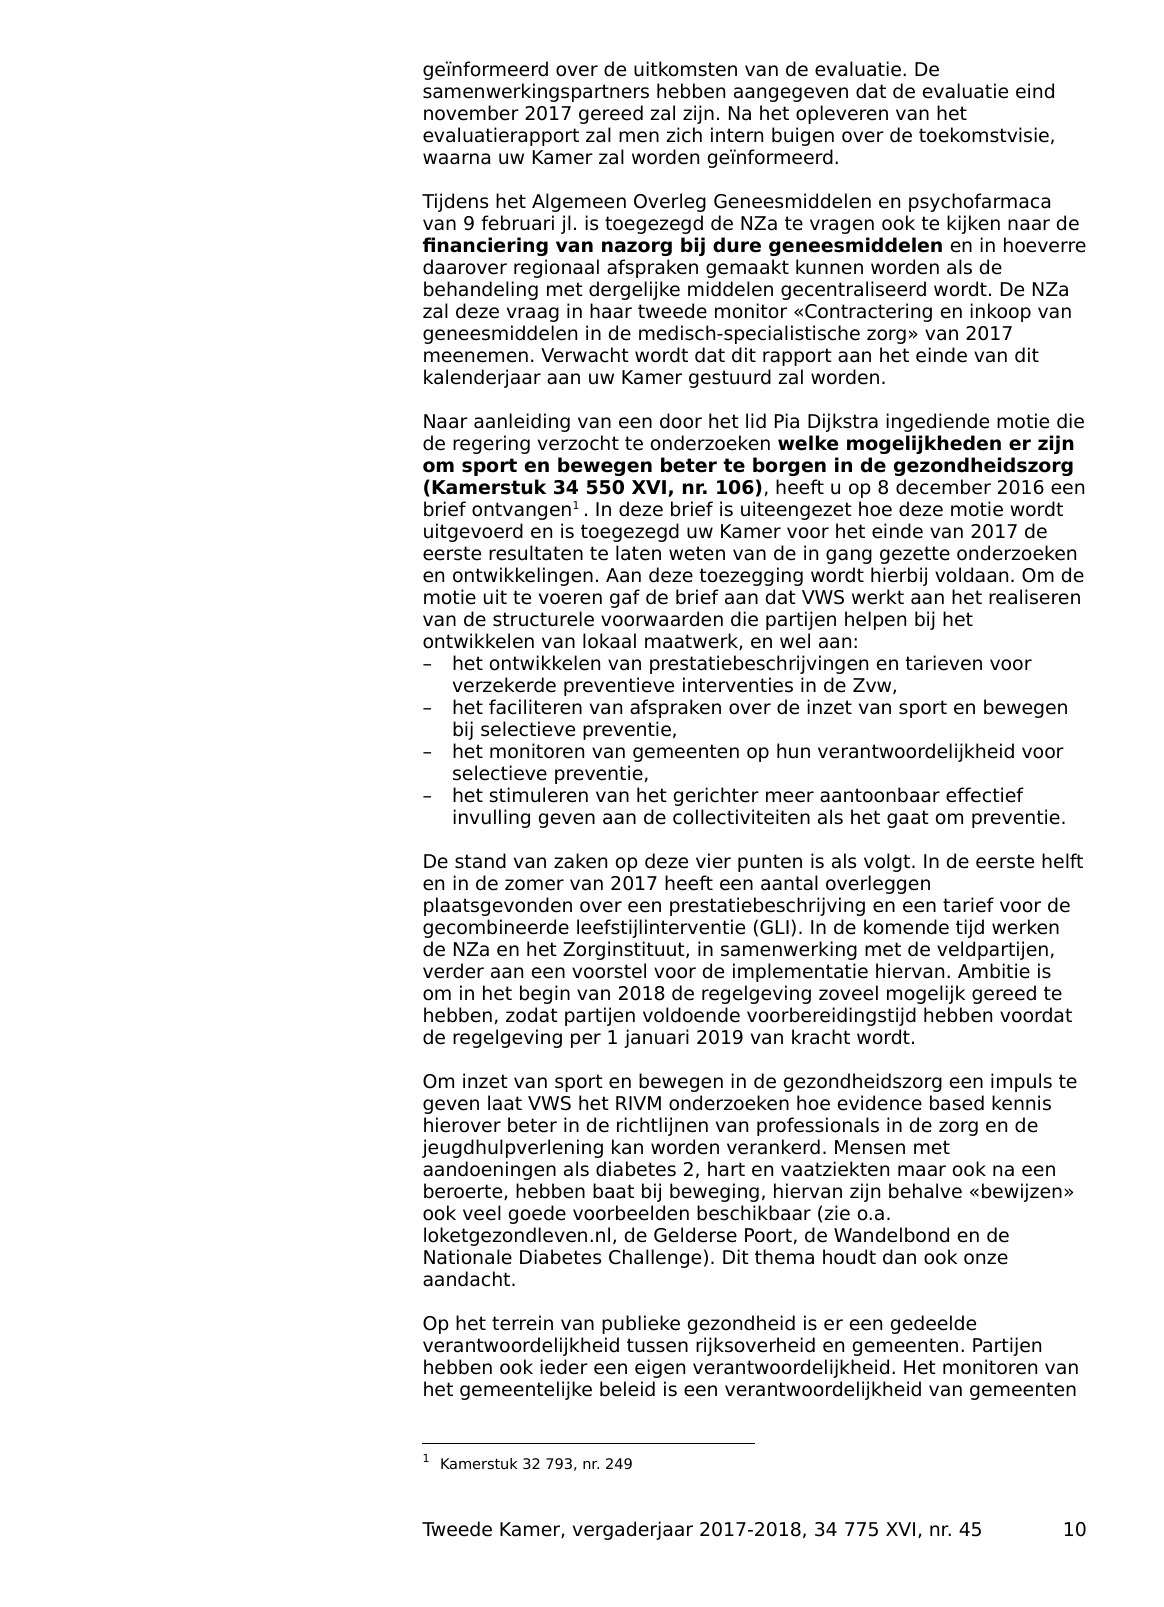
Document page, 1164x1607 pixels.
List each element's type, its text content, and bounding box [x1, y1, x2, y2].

text Op het terrein van publieke gezondheid is er een gedeelde verantwoordelijkheid tussen rijksoverheid en gemeenten. Partijen hebben ook ieder een eigen verantwoordelijkheid. Het monitoren van het gemeentelijke beleid is een verantwoordelijkheid van gemeenten [422, 1313, 1087, 1401]
text – het faciliteren van afspraken over de inzet van sport en bewegen bij selectieve preventie, [422, 697, 1087, 741]
text Kamerstuk 32 793, nr. 249 [422, 1452, 1087, 1474]
text De stand van zaken op deze vier punten is als volgt. In de eerste helft en in de zomer van 2017 heeft een aantal overleggen plaatsgevonden over een prestatiebeschrijving en een tarief voor de gecombineerde leefstijlinterventie (GLI). In de komende tijd werken de NZa en het Zorginstituut, in samenwerking met de veldpartijen, verder aan een voorstel voor de implementatie hiervan. Ambitie is om in het begin van 2018 de regelgeving zoveel mogelijk gereed te hebben, zodat partijen voldoende voorbereidingstijd hebben voordat de regelgeving per 1 januari 2019 van kracht wordt. [422, 851, 1087, 1049]
text geïnformeerd over de uitkomsten van de evaluatie. De samenwerkingspartners hebben aangegeven dat de evaluatie eind november 2017 gereed zal zijn. Na het opleveren van het evaluatierapport zal men zich intern buigen over de toekomstvisie, waarna uw Kamer zal worden geïnformeerd. [422, 59, 1087, 169]
text – het stimuleren van het gerichter meer aantoonbaar effectief invulling geven aan de collectiviteiten als het gaat om preventie. [422, 785, 1087, 829]
text – het monitoren van gemeenten op hun verantwoordelijkheid voor selectieve preventie, [422, 741, 1087, 785]
text – het ontwikkelen van prestatiebeschrijvingen en tarieven voor verzekerde preventieve interventies in de Zvw, [422, 653, 1087, 697]
text Naar aanleiding van een door het lid Pia Dijkstra ingediende motie die de regering verzocht te onderzoeken welke mogelijkheden er zijn om sport en bewegen beter te borgen in de gezondheidszorg (Kamerstuk 34 550 XVI, nr. 106), heeft u op 8 december 2016 een brief ontvangen. In deze brief is uiteengezet hoe deze motie wordt uitgevoerd en is toegezegd uw Kamer voor het einde van 2017 de eerste resultaten te laten weten van de in gang gezette onderzoeken en ontwikkelingen. Aan deze toezegging wordt hierbij voldaan. Om de motie uit te voeren gaf de brief aan dat VWS werkt aan het realiseren van de structurele voorwaarden die partijen helpen bij het ontwikkelen van lokaal maatwerk, en wel aan: [422, 411, 1087, 653]
text Tijdens het Algemeen Overleg Geneesmiddelen en psychofarmaca van 9 februari jl. is toegezegd de NZa te vragen ook te kijken naar de financiering van nazorg bij dure geneesmiddelen en in hoeverre daarover regionaal afspraken gemaakt kunnen worden als de behandeling met dergelijke middelen gecentraliseerd wordt. De NZa zal deze vraag in haar tweede monitor «Contractering en inkoop van geneesmiddelen in de medisch-specialistische zorg» van 2017 meenemen. Verwacht wordt dat dit rapport aan het einde van dit kalenderjaar aan uw Kamer gestuurd zal worden. [422, 191, 1087, 389]
text Om inzet van sport en bewegen in de gezondheidszorg een impuls te geven laat VWS het RIVM onderzoeken hoe evidence based kennis hierover beter in de richtlijnen van professionals in de zorg en de jeugdhulpverlening kan worden verankerd. Mensen met aandoeningen als diabetes 2, hart en vaatziekten maar ook na een beroerte, hebben baat bij beweging, hiervan zijn behalve «bewijzen» ook veel goede voorbeelden beschikbaar (zie o.a. loketgezondleven.nl, de Gelderse Poort, de Wandelbond en de Nationale Diabetes Challenge). Dit thema houdt dan ook onze aandacht. [422, 1071, 1087, 1291]
